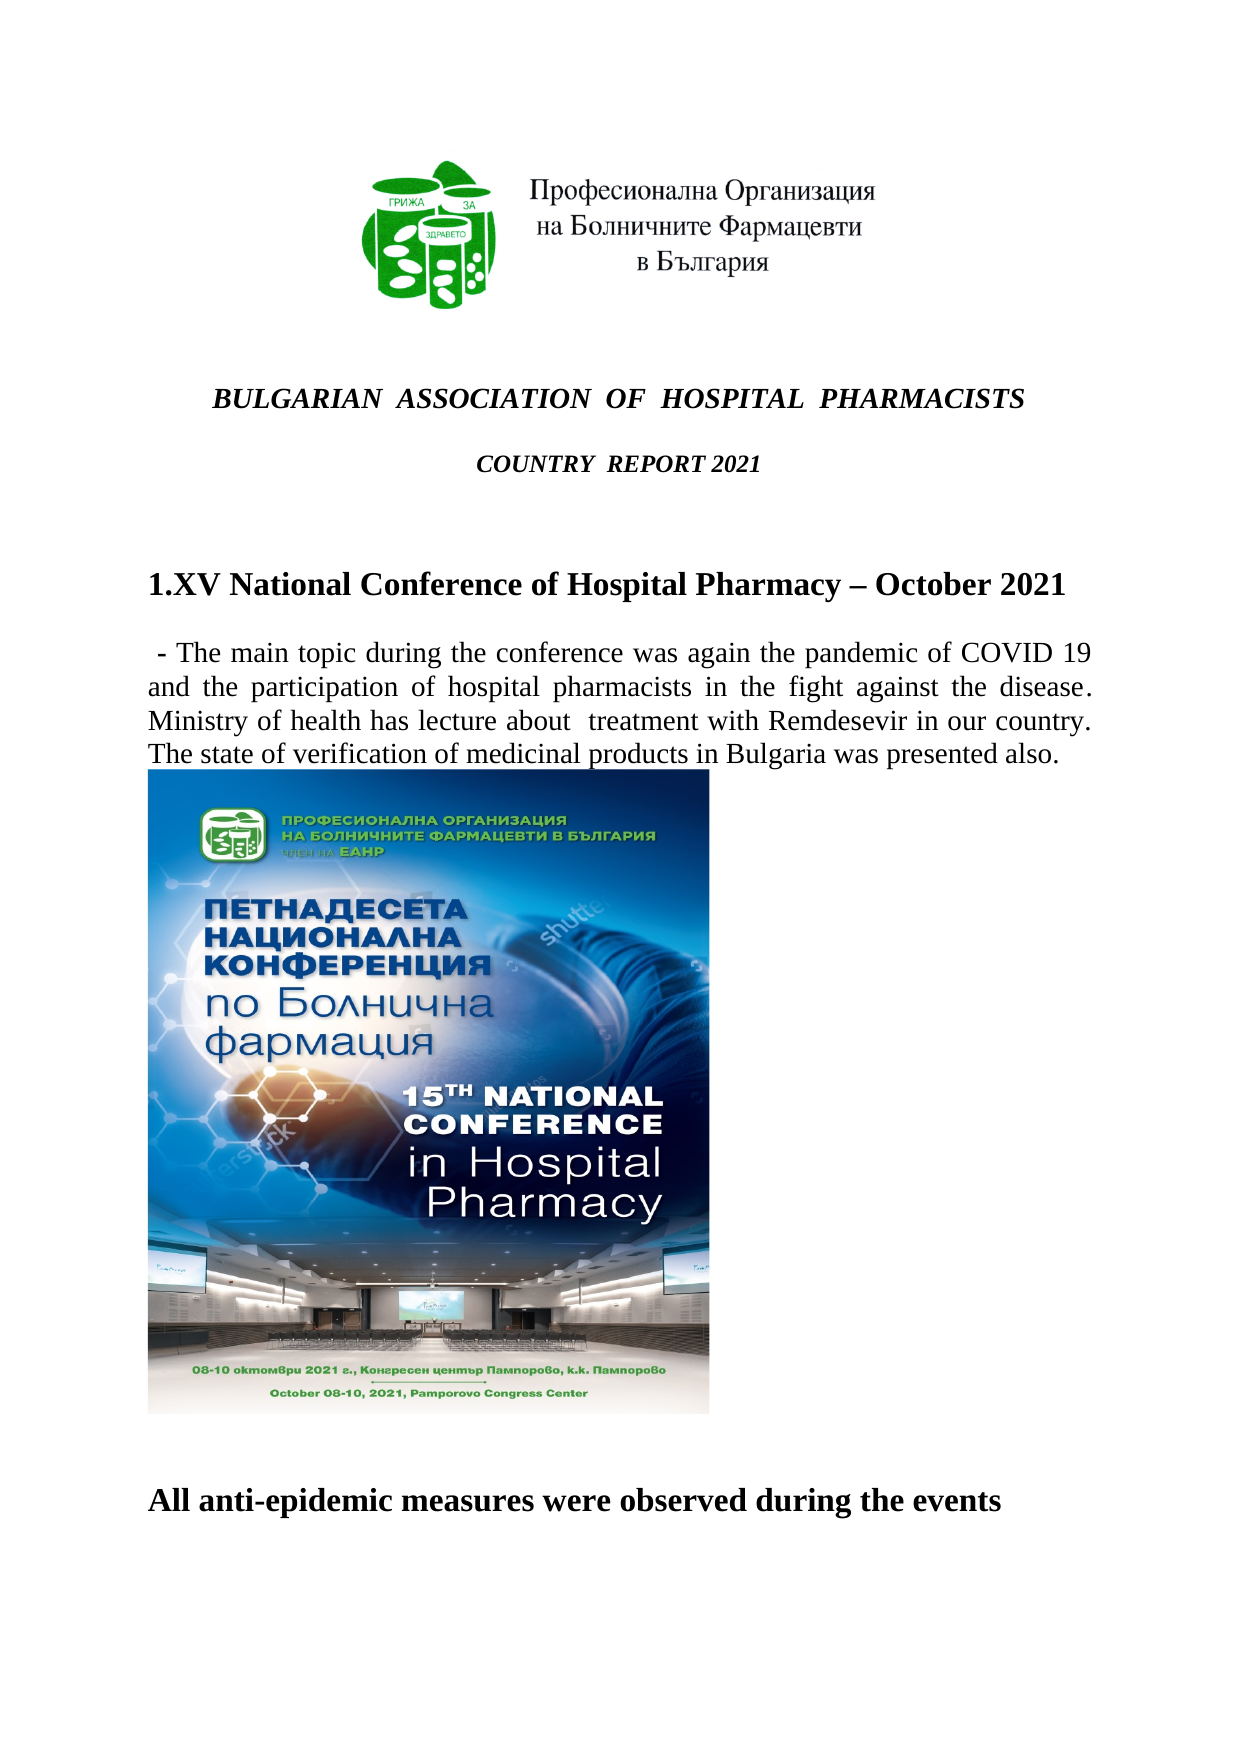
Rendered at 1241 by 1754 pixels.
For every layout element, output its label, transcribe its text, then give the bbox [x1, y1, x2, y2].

text - The main topic during the conference was again the pandemic of COVID 19 and the participation of hospital pharmacists in the fight against the disease. Ministry of health has lecture about treatment with Remdesevir in our country. The state of verification of medicinal products in Bulgaria was presented also. [148, 636, 1093, 770]
text BULGARIAN ASSOCIATION OF HOSPITAL PHARMACISTS [148, 382, 1093, 415]
text All anti-epidemic measures were observed during the events [148, 1481, 1093, 1519]
text COUNTRY REPORT 2021 [148, 449, 1093, 477]
text 1.XV National Conference of Hospital Pharmacy – October 2021 [148, 564, 1093, 602]
